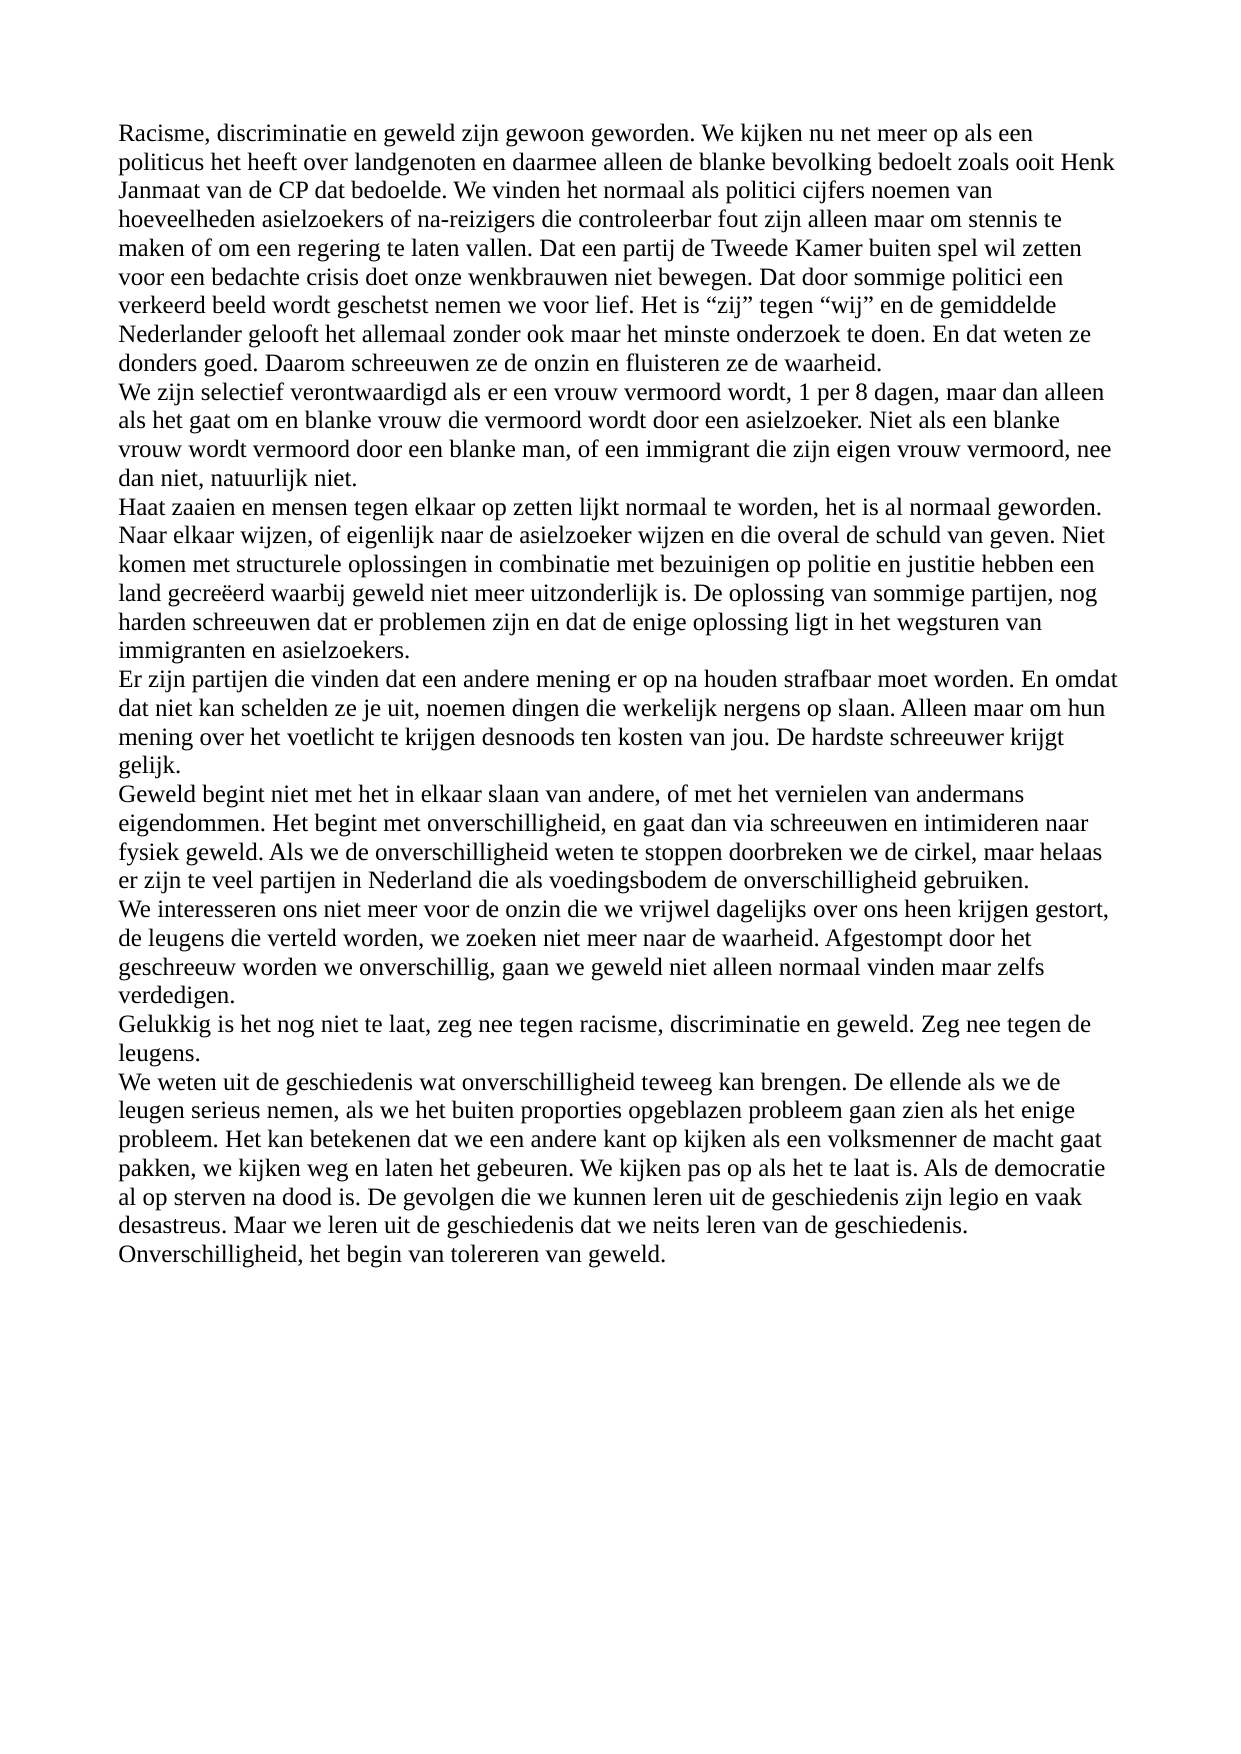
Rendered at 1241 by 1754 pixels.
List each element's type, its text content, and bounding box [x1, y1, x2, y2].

text We weten uit de geschiedenis wat onverschilligheid teweeg kan brengen. De ellende als we de leugen serieus nemen, als we het buiten proporties opgeblazen probleem gaan zien als het enige probleem. Het kan betekenen dat we een andere kant op kijken als een volksmenner de macht gaat pakken, we kijken weg en laten het gebeuren. We kijken pas op als het te laat is. Als de democratie al op sterven na dood is. De gevolgen die we kunnen leren uit de geschiedenis zijn legio en vaak desastreus. Maar we leren uit de geschiedenis dat we neits leren van de geschiedenis. [118, 1067, 1122, 1239]
text Racisme, discriminatie en geweld zijn gewoon geworden. We kijken nu net meer op als een politicus het heeft over landgenoten en daarmee alleen de blanke bevolking bedoelt zoals ooit Henk Janmaat van de CP dat bedoelde. We vinden het normaal als politici cijfers noemen van hoeveelheden asielzoekers of na-reizigers die controleerbar fout zijn alleen maar om stennis te maken of om een regering te laten vallen. Dat een partij de Tweede Kamer buiten spel wil zetten voor een bedachte crisis doet onze wenkbrauwen niet bewegen. Dat door sommige politici een verkeerd beeld wordt geschetst nemen we voor lief. Het is “zij” tegen “wij” en de gemiddelde Nederlander gelooft het allemaal zonder ook maar het minste onderzoek te doen. En dat weten ze donders goed. Daarom schreeuwen ze de onzin en fluisteren ze de waarheid. [118, 118, 1122, 377]
text Haat zaaien en mensen tegen elkaar op zetten lijkt normaal te worden, het is al normaal geworden. Naar elkaar wijzen, of eigenlijk naar de asielzoeker wijzen en die overal de schuld van geven. Niet komen met structurele oplossingen in combinatie met bezuinigen op politie en justitie hebben een land gecreëerd waarbij geweld niet meer uitzonderlijk is. De oplossing van sommige partijen, nog harden schreeuwen dat er problemen zijn en dat de enige oplossing ligt in het wegsturen van immigranten en asielzoekers. [118, 492, 1122, 664]
text We zijn selectief verontwaardigd als er een vrouw vermoord wordt, 1 per 8 dagen, maar dan alleen als het gaat om en blanke vrouw die vermoord wordt door een asielzoeker. Niet als een blanke vrouw wordt vermoord door een blanke man, of een immigrant die zijn eigen vrouw vermoord, nee dan niet, natuurlijk niet. [118, 377, 1122, 492]
text We interesseren ons niet meer voor de onzin die we vrijwel dagelijks over ons heen krijgen gestort, de leugens die verteld worden, we zoeken niet meer naar de waarheid. Afgestompt door het geschreeuw worden we onverschillig, gaan we geweld niet alleen normaal vinden maar zelfs verdedigen. [118, 894, 1122, 1009]
text Er zijn partijen die vinden dat een andere mening er op na houden strafbaar moet worden. En omdat dat niet kan schelden ze je uit, noemen dingen die werkelijk nergens op slaan. Alleen maar om hun mening over het voetlicht te krijgen desnoods ten kosten van jou. De hardste schreeuwer krijgt gelijk. [118, 664, 1122, 779]
text Geweld begint niet met het in elkaar slaan van andere, of met het vernielen van andermans eigendommen. Het begint met onverschilligheid, en gaat dan via schreeuwen en intimideren naar fysiek geweld. Als we de onverschilligheid weten te stoppen doorbreken we de cirkel, maar helaas er zijn te veel partijen in Nederland die als voedingsbodem de onverschilligheid gebruiken. [118, 779, 1122, 894]
text Onverschilligheid, het begin van tolereren van geweld. [118, 1239, 1122, 1268]
text Gelukkig is het nog niet te laat, zeg nee tegen racisme, discriminatie en geweld. Zeg nee tegen de leugens. [118, 1009, 1122, 1067]
